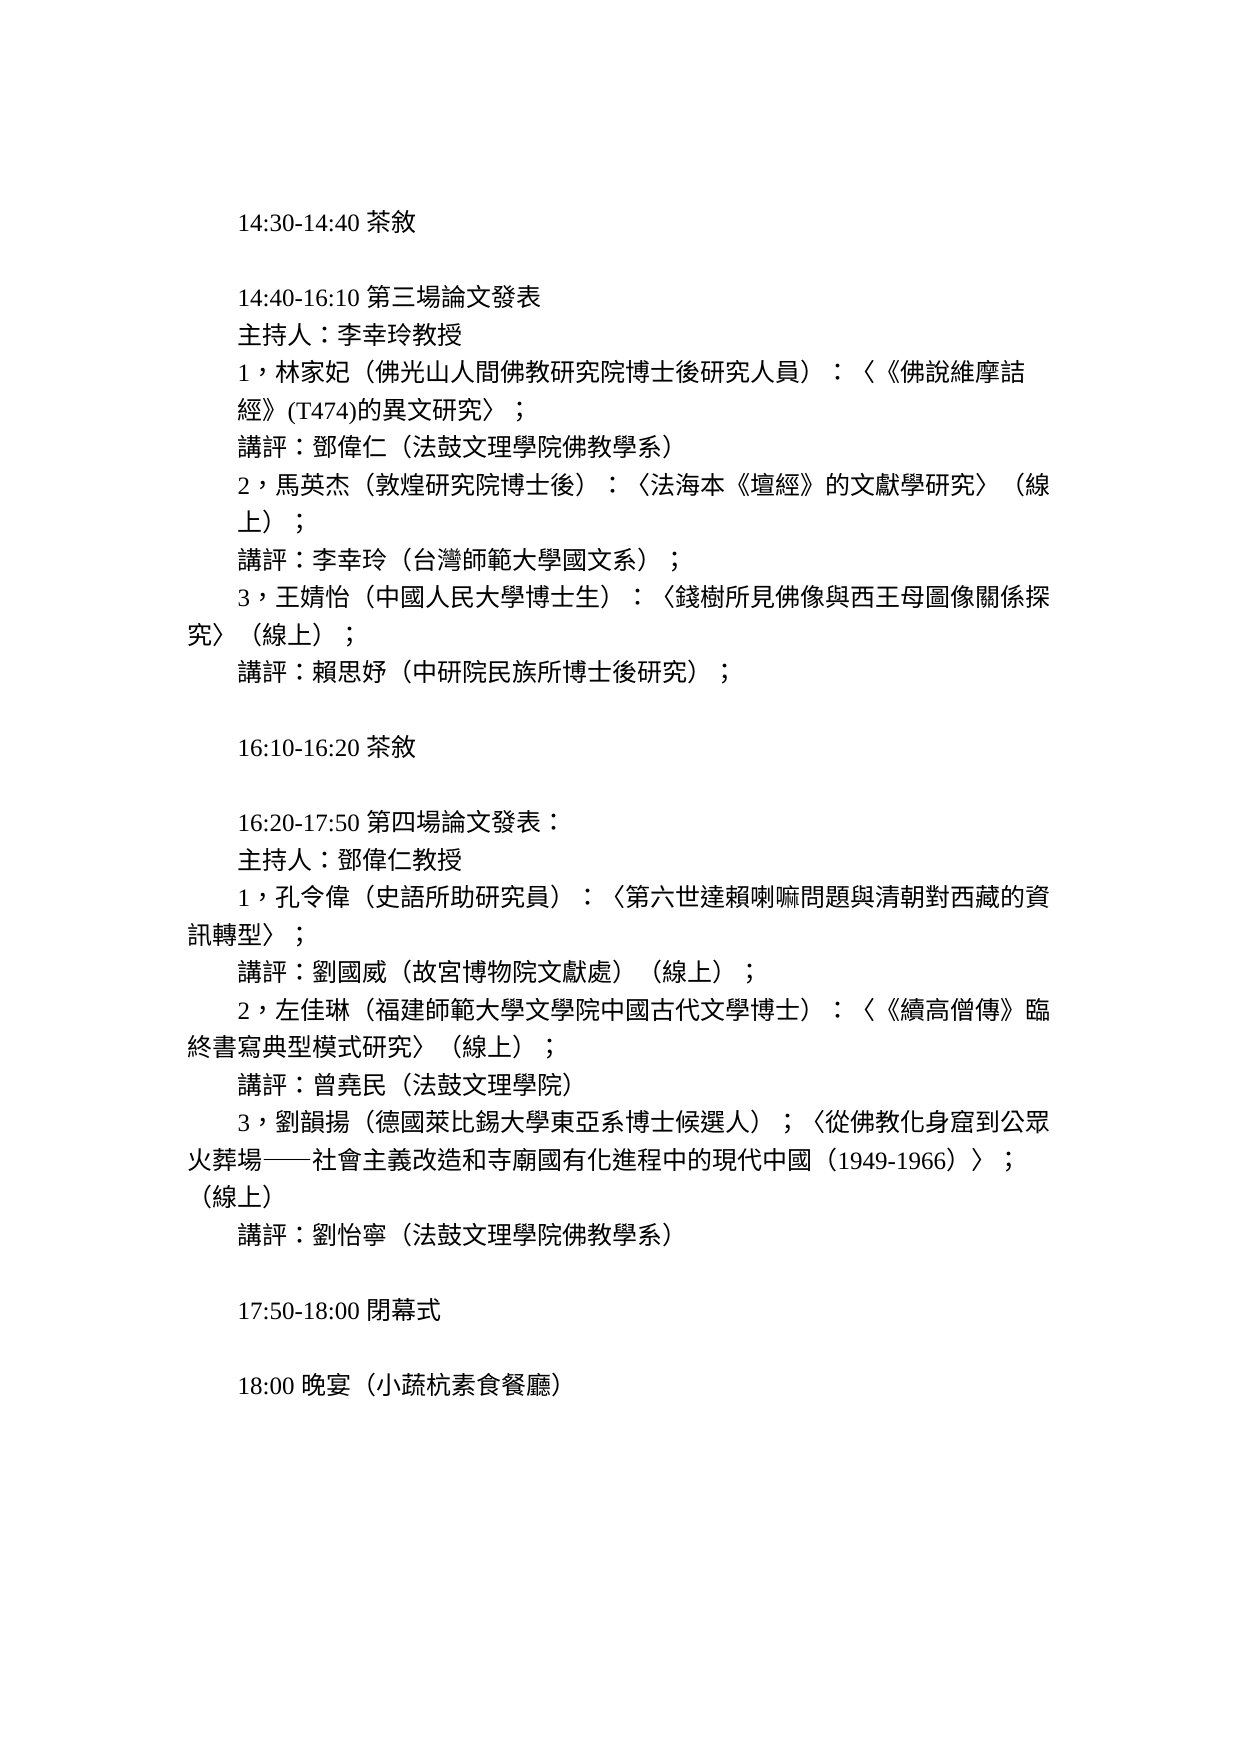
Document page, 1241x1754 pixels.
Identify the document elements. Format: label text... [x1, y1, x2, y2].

text 1，林家妃（佛光山人間佛教研究院博士後研究人員）：〈《佛說維摩詰經》(T474)的異文研究〉； [237, 352, 1053, 427]
text 主持人：李幸玲教授 [187, 314, 1053, 352]
text 3，王婧怡（中國人民大學博士生）：〈錢樹所見佛像與西王母圖像關係探究〉（線上）； [187, 577, 1053, 652]
text 講評：李幸玲（台灣師範大學國文系）； [237, 539, 1053, 577]
text 講評：曾堯民（法鼓文理學院） [187, 1064, 1053, 1102]
text 講評：賴思妤（中研院民族所博士後研究）； [187, 652, 1053, 689]
text 主持人：鄧偉仁教授 [187, 839, 1053, 877]
text 14:40-16:10 第三場論文發表 [187, 277, 1053, 314]
text 17:50-18:00 閉幕式 [187, 1289, 1053, 1327]
text 講評：劉國威（故宮博物院文獻處）（線上）； [187, 952, 1053, 989]
text 2，左佳琳（福建師範大學文學院中國古代文學博士）：〈《續高僧傳》臨終書寫典型模式研究〉（線上）； [187, 989, 1053, 1064]
text 3，劉韻揚（德國萊比錫大學東亞系博士候選人）；〈從佛教化身窟到公眾火葬場——社會主義改造和寺廟國有化進程中的現代中國（1949-1966）〉；（線上） [187, 1102, 1053, 1214]
text 2，馬英杰（敦煌研究院博士後）：〈法海本《壇經》的文獻學研究〉（線上）； [237, 464, 1053, 539]
text 18:00 晚宴（小蔬杭素食餐廳） [187, 1364, 1053, 1402]
text 14:30-14:40 茶敘 [187, 202, 1053, 239]
text 講評：劉怡寧（法鼓文理學院佛教學系） [187, 1214, 1053, 1252]
text 講評：鄧偉仁（法鼓文理學院佛教學系） [237, 427, 1053, 464]
text 1，孔令偉（史語所助研究員）：〈第六世達賴喇嘛問題與清朝對西藏的資訊轉型〉； [187, 877, 1053, 952]
text 16:20-17:50 第四場論文發表： [187, 802, 1053, 839]
text 16:10-16:20 茶敘 [187, 727, 1053, 764]
